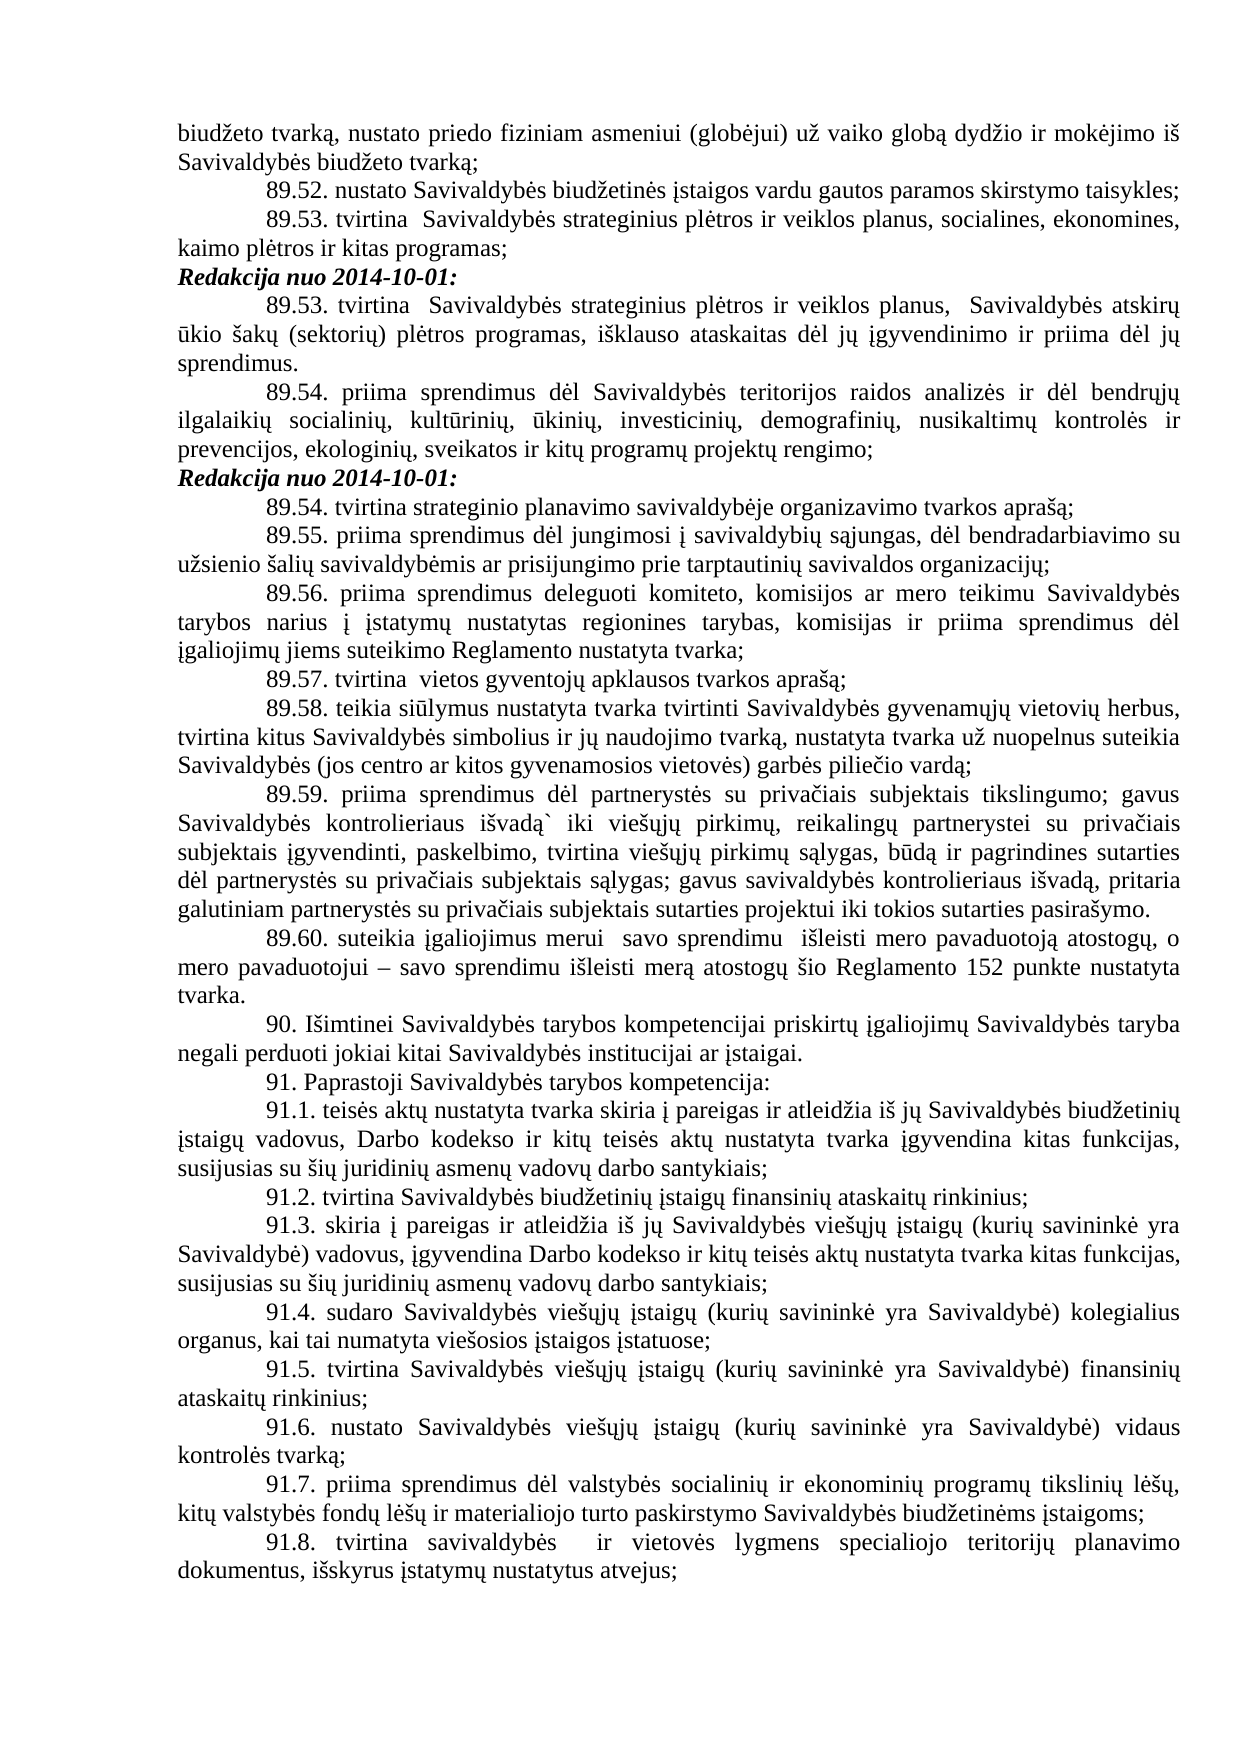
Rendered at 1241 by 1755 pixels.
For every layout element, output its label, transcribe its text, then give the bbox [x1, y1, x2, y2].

text 89.53. tvirtina Savivaldybės strateginius plėtros ir veiklos planus, socialines, ekonomines, kaimo plėtros ir kitas programas; [177, 204, 1181, 262]
text 89.54. tvirtina strateginio planavimo savivaldybėje organizavimo tvarkos aprašą; [177, 492, 1181, 521]
text 91. Paprastoji Savivaldybės tarybos kompetencija: [177, 1067, 1181, 1096]
text 90. Išimtinei Savivaldybės tarybos kompetencijai priskirtų įgaliojimų Savivaldybės taryba negali perduoti jokiai kitai Savivaldybės institucijai ar įstaigai. [177, 1009, 1181, 1067]
text Redakcija nuo 2014-10-01: [177, 463, 1181, 492]
text 89.57. tvirtina vietos gyventojų apklausos tvarkos aprašą; [177, 664, 1181, 693]
text 91.1. teisės aktų nustatyta tvarka skiria į pareigas ir atleidžia iš jų Savivaldybės biudžetinių įstaigų vadovus, Darbo kodekso ir kitų teisės aktų nustatyta tvarka įgyvendina kitas funkcijas, susijusias su šių juridinių asmenų vadovų darbo santykiais; [177, 1096, 1181, 1182]
text 89.53. tvirtina Savivaldybės strateginius plėtros ir veiklos planus, Savivaldybės atskirų ūkio šakų (sektorių) plėtros programas, išklauso ataskaitas dėl jų įgyvendinimo ir priima dėl jų sprendimus. [177, 291, 1181, 377]
text 91.5. tvirtina Savivaldybės viešųjų įstaigų (kurių savininkė yra Savivaldybė) finansinių ataskaitų rinkinius; [177, 1354, 1181, 1412]
text 89.56. priima sprendimus deleguoti komiteto, komisijos ar mero teikimu Savivaldybės tarybos narius į įstatymų nustatytas regionines tarybas, komisijas ir priima sprendimus dėl įgaliojimų jiems suteikimo Reglamento nustatyta tvarka; [177, 578, 1181, 664]
text 89.54. priima sprendimus dėl Savivaldybės teritorijos raidos analizės ir dėl bendrųjų ilgalaikių socialinių, kultūrinių, ūkinių, investicinių, demografinių, nusikaltimų kontrolės ir prevencijos, ekologinių, sveikatos ir kitų programų projektų rengimo; [177, 377, 1181, 463]
text 89.55. priima sprendimus dėl jungimosi į savivaldybių sąjungas, dėl bendradarbiavimo su užsienio šalių savivaldybėmis ar prisijungimo prie tarptautinių savivaldos organizacijų; [177, 521, 1181, 578]
text 91.6. nustato Savivaldybės viešųjų įstaigų (kurių savininkė yra Savivaldybė) vidaus kontrolės tvarką; [177, 1412, 1181, 1469]
text 91.3. skiria į pareigas ir atleidžia iš jų Savivaldybės viešųjų įstaigų (kurių savininkė yra Savivaldybė) vadovus, įgyvendina Darbo kodekso ir kitų teisės aktų nustatyta tvarka kitas funkcijas, susijusias su šių juridinių asmenų vadovų darbo santykiais; [177, 1211, 1181, 1297]
text 89.58. teikia siūlymus nustatyta tvarka tvirtinti Savivaldybės gyvenamųjų vietovių herbus, tvirtina kitus Savivaldybės simbolius ir jų naudojimo tvarką, nustatyta tvarka už nuopelnus suteikia Savivaldybės (jos centro ar kitos gyvenamosios vietovės) garbės piliečio vardą; [177, 693, 1181, 779]
text biudžeto tvarką, nustato priedo fiziniam asmeniui (globėjui) už vaiko globą dydžio ir mokėjimo iš Savivaldybės biudžeto tvarką; [177, 118, 1181, 176]
text 91.2. tvirtina Savivaldybės biudžetinių įstaigų finansinių ataskaitų rinkinius; [177, 1182, 1181, 1211]
text 91.8. tvirtina savivaldybės ir vietovės lygmens specialiojo teritorijų planavimo dokumentus, išskyrus įstatymų nustatytus atvejus; [177, 1527, 1181, 1584]
text 89.59. priima sprendimus dėl partnerystės su privačiais subjektais tikslingumo; gavus Savivaldybės kontrolieriaus išvadą` iki viešųjų pirkimų, reikalingų partnerystei su privačiais subjektais įgyvendinti, paskelbimo, tvirtina viešųjų pirkimų sąlygas, būdą ir pagrindines sutarties dėl partnerystės su privačiais subjektais sąlygas; gavus savivaldybės kontrolieriaus išvadą, pritaria galutiniam partnerystės su privačiais subjektais sutarties projektui iki tokios sutarties pasirašymo. [177, 779, 1181, 923]
text Redakcija nuo 2014-10-01: [177, 262, 1181, 291]
text 91.7. priima sprendimus dėl valstybės socialinių ir ekonominių programų tikslinių lėšų, kitų valstybės fondų lėšų ir materialiojo turto paskirstymo Savivaldybės biudžetinėms įstaigoms; [177, 1469, 1181, 1527]
text 89.52. nustato Savivaldybės biudžetinės įstaigos vardu gautos paramos skirstymo taisykles; [177, 176, 1181, 204]
text 89.60. suteikia įgaliojimus merui savo sprendimu išleisti mero pavaduotoją atostogų, o mero pavaduotojui – savo sprendimu išleisti merą atostogų šio Reglamento 152 punkte nustatyta tvarka. [177, 923, 1181, 1009]
text 91.4. sudaro Savivaldybės viešųjų įstaigų (kurių savininkė yra Savivaldybė) kolegialius organus, kai tai numatyta viešosios įstaigos įstatuose; [177, 1297, 1181, 1354]
